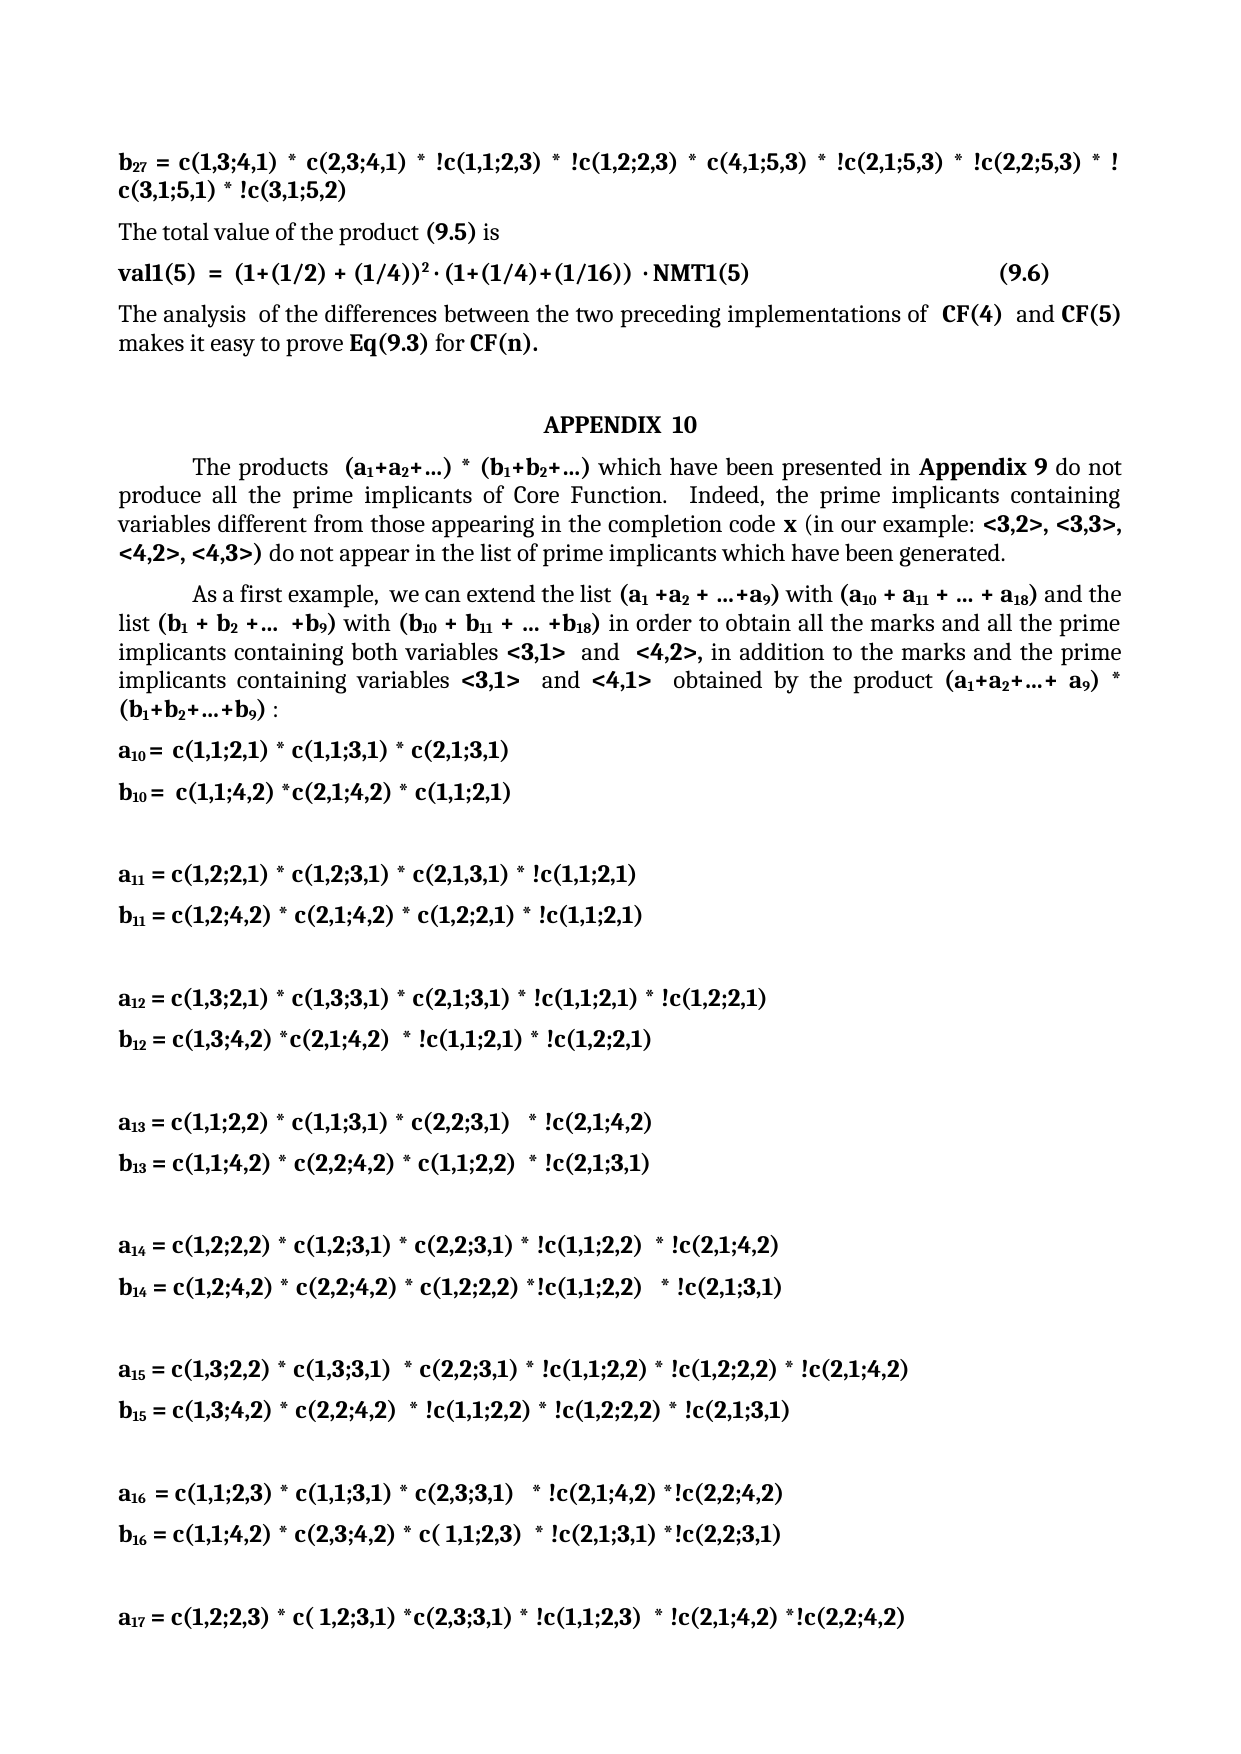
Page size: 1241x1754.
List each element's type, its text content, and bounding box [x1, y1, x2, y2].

text a10 = c(1,1;2,1) * c(1,1;3,1) * c(2,1;3,1) [118, 736, 1122, 765]
text a14 = c(1,2;2,2) * c(1,2;3,1) * c(2,2;3,1) * !c(1,1;2,2) * !c(2,1;4,2) [118, 1231, 1122, 1260]
text b10 = c(1,1;4,2) *c(2,1;4,2) * c(1,1;2,1) [118, 778, 1122, 806]
text The total value of the product (9.5) is [118, 218, 1122, 246]
text a13 = c(1,1;2,2) * c(1,1;3,1) * c(2,2;3,1) * !c(2,1;4,2) [118, 1108, 1122, 1136]
text b15 = c(1,3;4,2) * c(2,2;4,2) * !c(1,1;2,2) * !c(1,2;2,2) * !c(2,1;3,1) [118, 1396, 1122, 1425]
text b14 = c(1,2;4,2) * c(2,2;4,2) * c(1,2;2,2) *!c(1,1;2,2) * !c(2,1;3,1) [118, 1273, 1122, 1301]
text The analysis of the differences between the two preceding implementations of CF(4) and CF(5) makes it easy to prove Eq(9.3) for CF(n). [118, 300, 1122, 358]
text b27 = c(1,3;4,1) * c(2,3;4,1) * !c(1,1;2,3) * !c(1,2;2,3) * c(4,1;5,3) * !c(2,1;5,3) * !c(2,2;5,3) * !c(3,1;5,1) * !c(3,1;5,2) [118, 148, 1122, 205]
text The products (a1+a2+…) * (b1+b2+…) which have been presented in Appendix 9 do not produce all the prime implicants of Core Function. Indeed, the prime implicants containing variables different from those appearing in the completion code x (in our example: <3,2>, <3,3>, <4,2>, <4,3>) do not appear in the list of prime implicants which have been generated. [118, 453, 1122, 568]
text a11 = c(1,2;2,1) * c(1,2;3,1) * c(2,1,3,1) * !c(1,1;2,1) [118, 860, 1122, 889]
text APPENDIX 10 [118, 411, 1122, 440]
text b11 = c(1,2;4,2) * c(2,1;4,2) * c(1,2;2,1) * !c(1,1;2,1) [118, 901, 1122, 930]
text b13 = c(1,1;4,2) * c(2,2;4,2) * c(1,1;2,2) * !c(2,1;3,1) [118, 1149, 1122, 1178]
text b12 = c(1,3;4,2) *c(2,1;4,2) * !c(1,1;2,1) * !c(1,2;2,1) [118, 1025, 1122, 1054]
text a15 = c(1,3;2,2) * c(1,3;3,1) * c(2,2;3,1) * !c(1,1;2,2) * !c(1,2;2,2) * !c(2,1;4,2) [118, 1355, 1122, 1384]
text As a first example, we can extend the list (a1 +a2 + …+a9) with (a10 + a11 + … + a18) and the list (b1 + b2 +… +b9) with (b10 + b11 + … +b18) in order to obtain all the marks and all the prime implicants containing both variables <3,1> and <4,2>, in addition to the marks and the prime implicants containing variables <3,1> and <4,1> obtained by the product (a1+a2+…+ a9) * (b1+b2+…+b9) : [118, 580, 1122, 724]
text b16 = c(1,1;4,2) * c(2,3;4,2) * c( 1,1;2,3) * !c(2,1;3,1) *!c(2,2;3,1) [118, 1520, 1122, 1549]
text val1(5) = (1+(1/2) + (1/4))2 · (1+(1/4)+(1/16)) · NMT1(5) (9.6) [118, 259, 1122, 288]
text a16 = c(1,1;2,3) * c(1,1;3,1) * c(2,3;3,1) * !c(2,1;4,2) *!c(2,2;4,2) [118, 1479, 1122, 1508]
text a12 = c(1,3;2,1) * c(1,3;3,1) * c(2,1;3,1) * !c(1,1;2,1) * !c(1,2;2,1) [118, 984, 1122, 1013]
text a17 = c(1,2;2,3) * c( 1,2;3,1) *c(2,3;3,1) * !c(1,1;2,3) * !c(2,1;4,2) *!c(2,2;4,2) [118, 1603, 1122, 1631]
